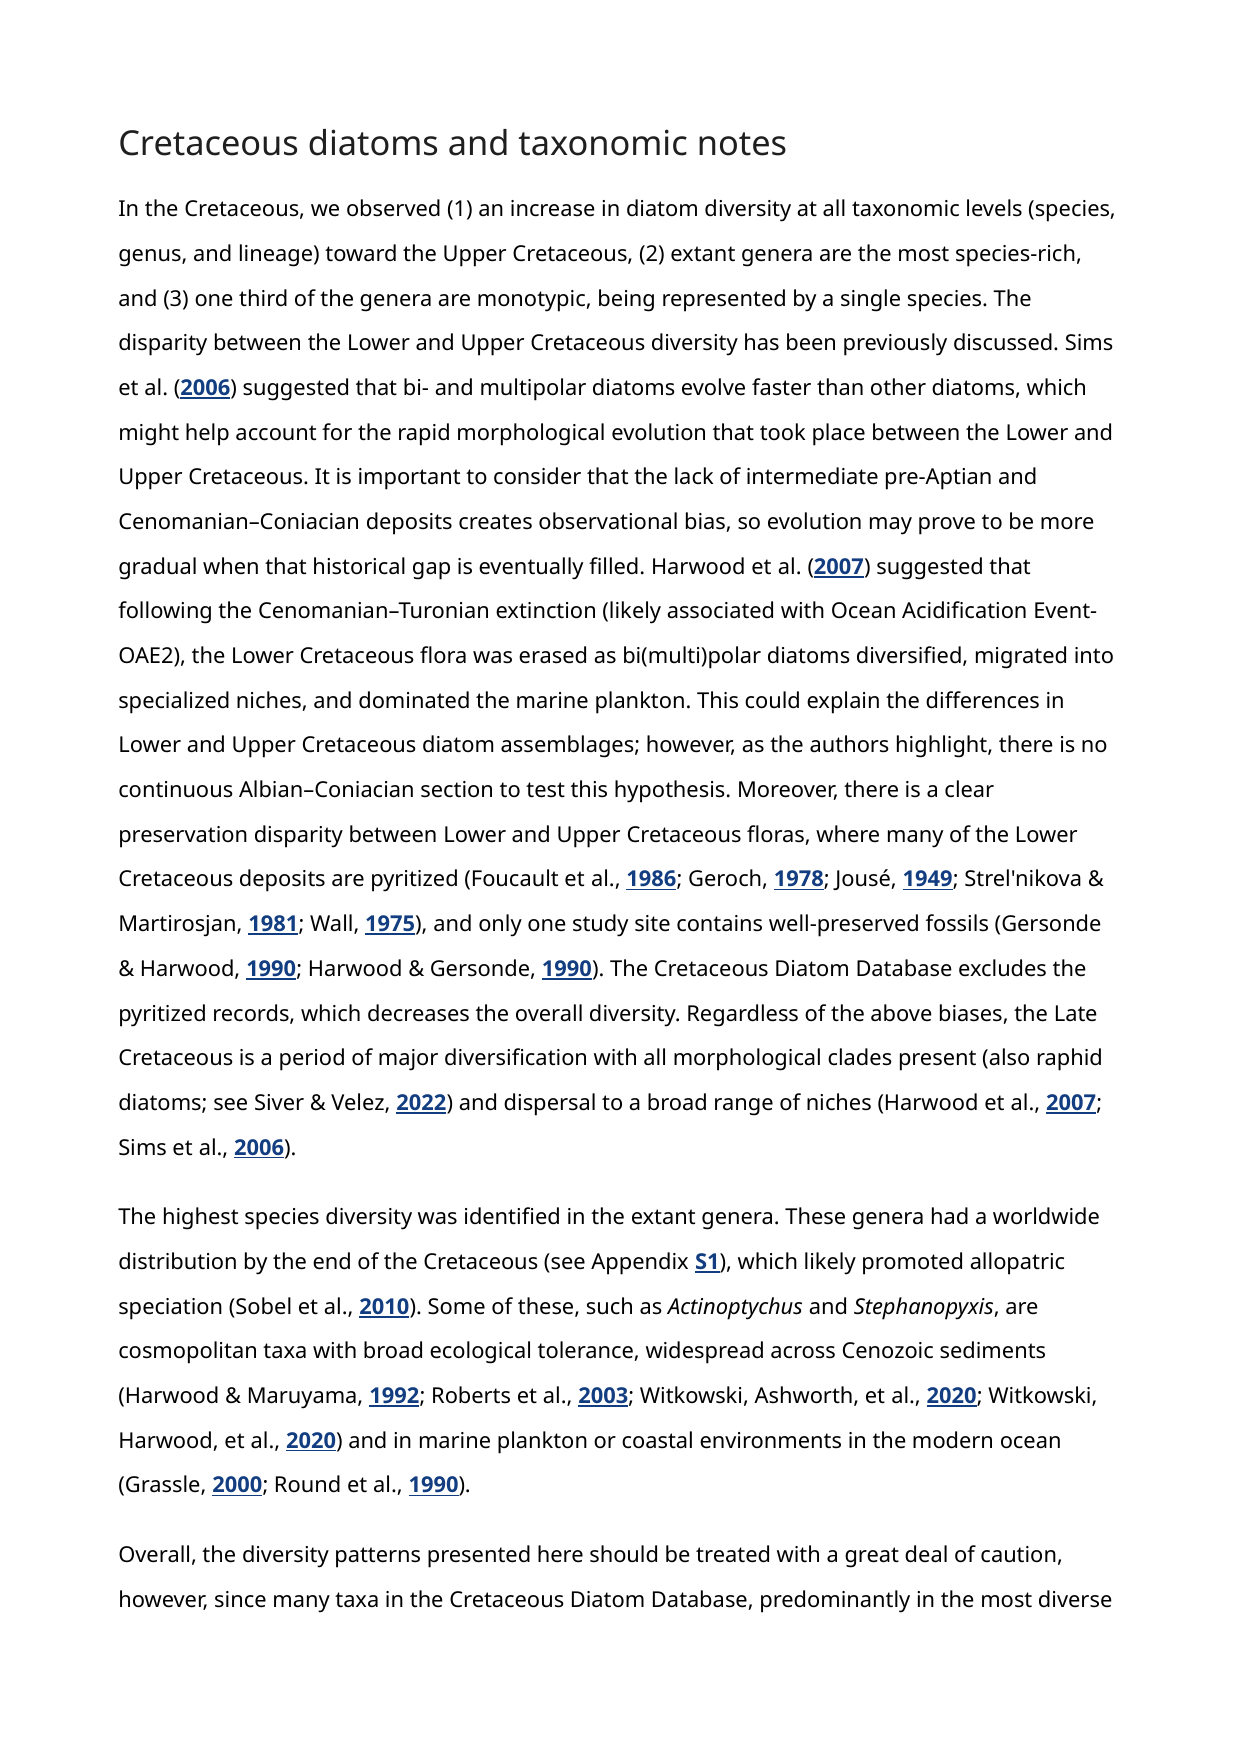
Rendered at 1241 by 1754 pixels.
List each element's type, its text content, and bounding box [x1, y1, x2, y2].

text The highest species diversity was identified in the extant genera. These genera had a worldwide distribution by the end of the Cretaceous (see Appendix S1), which likely promoted allopatric speciation (Sobel et al., 2010). Some of these, such as Actinoptychus and Stephanopyxis, are cosmopolitan taxa with broad ecological tolerance, widespread across Cenozoic sediments (Harwood & Maruyama, 1992; Roberts et al., 2003; Witkowski, Ashworth, et al., 2020; Witkowski, Harwood, et al., 2020) and in marine plankton or coastal environments in the modern ocean (Grassle, 2000; Round et al., 1990). [118, 1201, 1122, 1499]
text In the Cretaceous, we observed (1) an increase in diatom diversity at all taxonomic levels (species, genus, and lineage) toward the Upper Cretaceous, (2) extant genera are the most species-rich, and (3) one third of the genera are monotypic, being represented by a single species. The disparity between the Lower and Upper Cretaceous diversity has been previously discussed. Sims et al. (2006) suggested that bi- and multipolar diatoms evolve faster than other diatoms, which might help account for the rapid morphological evolution that took place between the Lower and Upper Cretaceous. It is important to consider that the lack of intermediate pre-Aptian and Cenomanian–Coniacian deposits creates observational bias, so evolution may prove to be more gradual when that historical gap is eventually filled. Harwood et al. (2007) suggested that following the Cenomanian–Turonian extinction (likely associated with Ocean Acidification Event-OAE2), the Lower Cretaceous flora was erased as bi(multi)polar diatoms diversified, migrated into specialized niches, and dominated the marine plankton. This could explain the differences in Lower and Upper Cretaceous diatom assemblages; however, as the authors highlight, there is no continuous Albian–Coniacian section to test this hypothesis. Moreover, there is a clear preservation disparity between Lower and Upper Cretaceous floras, where many of the Lower Cretaceous deposits are pyritized (Foucault et al., 1986; Geroch, 1978; Jousé, 1949; Strel'nikova & Martirosjan, 1981; Wall, 1975), and only one study site contains well-preserved fossils (Gersonde & Harwood, 1990; Harwood & Gersonde, 1990). The Cretaceous Diatom Database excludes the pyritized records, which decreases the overall diversity. Regardless of the above biases, the Late Cretaceous is a period of major diversification with all morphological clades present (also raphid diatoms; see Siver & Velez, 2022) and dispersal to a broad range of niches (Harwood et al., 2007; Sims et al., 2006). [118, 193, 1122, 1161]
text Overall, the diversity patterns presented here should be treated with a great deal of caution, however, since many taxa in the Cretaceous Diatom Database, predominantly in the most diverse [118, 1539, 1122, 1613]
subtitle Cretaceous diatoms and taxonomic notes [118, 118, 1122, 165]
